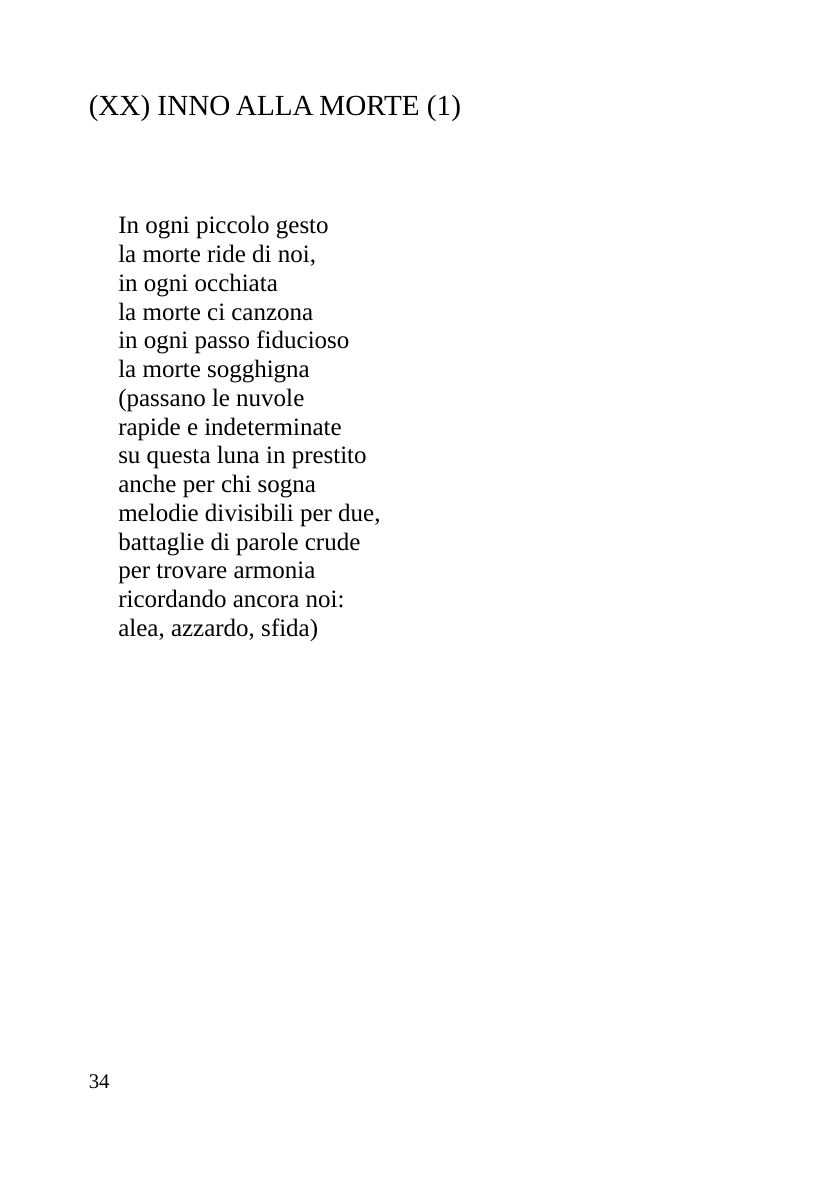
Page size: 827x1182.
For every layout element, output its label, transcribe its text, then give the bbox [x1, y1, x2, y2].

text la morte ci canzona [118, 297, 738, 326]
subtitle (XX) INNO ALLA MORTE (1) [88, 88, 738, 122]
text alea, azzardo, sfida) [118, 613, 738, 642]
text su questa luna in prestito [118, 441, 738, 469]
text anche per chi sogna [118, 469, 738, 498]
text melodie divisibili per due, [118, 498, 738, 527]
text la morte sogghigna [118, 354, 738, 383]
text In ogni piccolo gesto [118, 211, 738, 239]
text in ogni passo fiducioso [118, 326, 738, 354]
text in ogni occhiata [118, 268, 738, 297]
text rapide e indeterminate [118, 412, 738, 441]
text la morte ride di noi, [118, 239, 738, 268]
text per trovare armonia [118, 556, 738, 584]
text battaglie di parole crude [118, 527, 738, 556]
text (passano le nuvole [118, 383, 738, 412]
text ricordando ancora noi: [118, 584, 738, 613]
